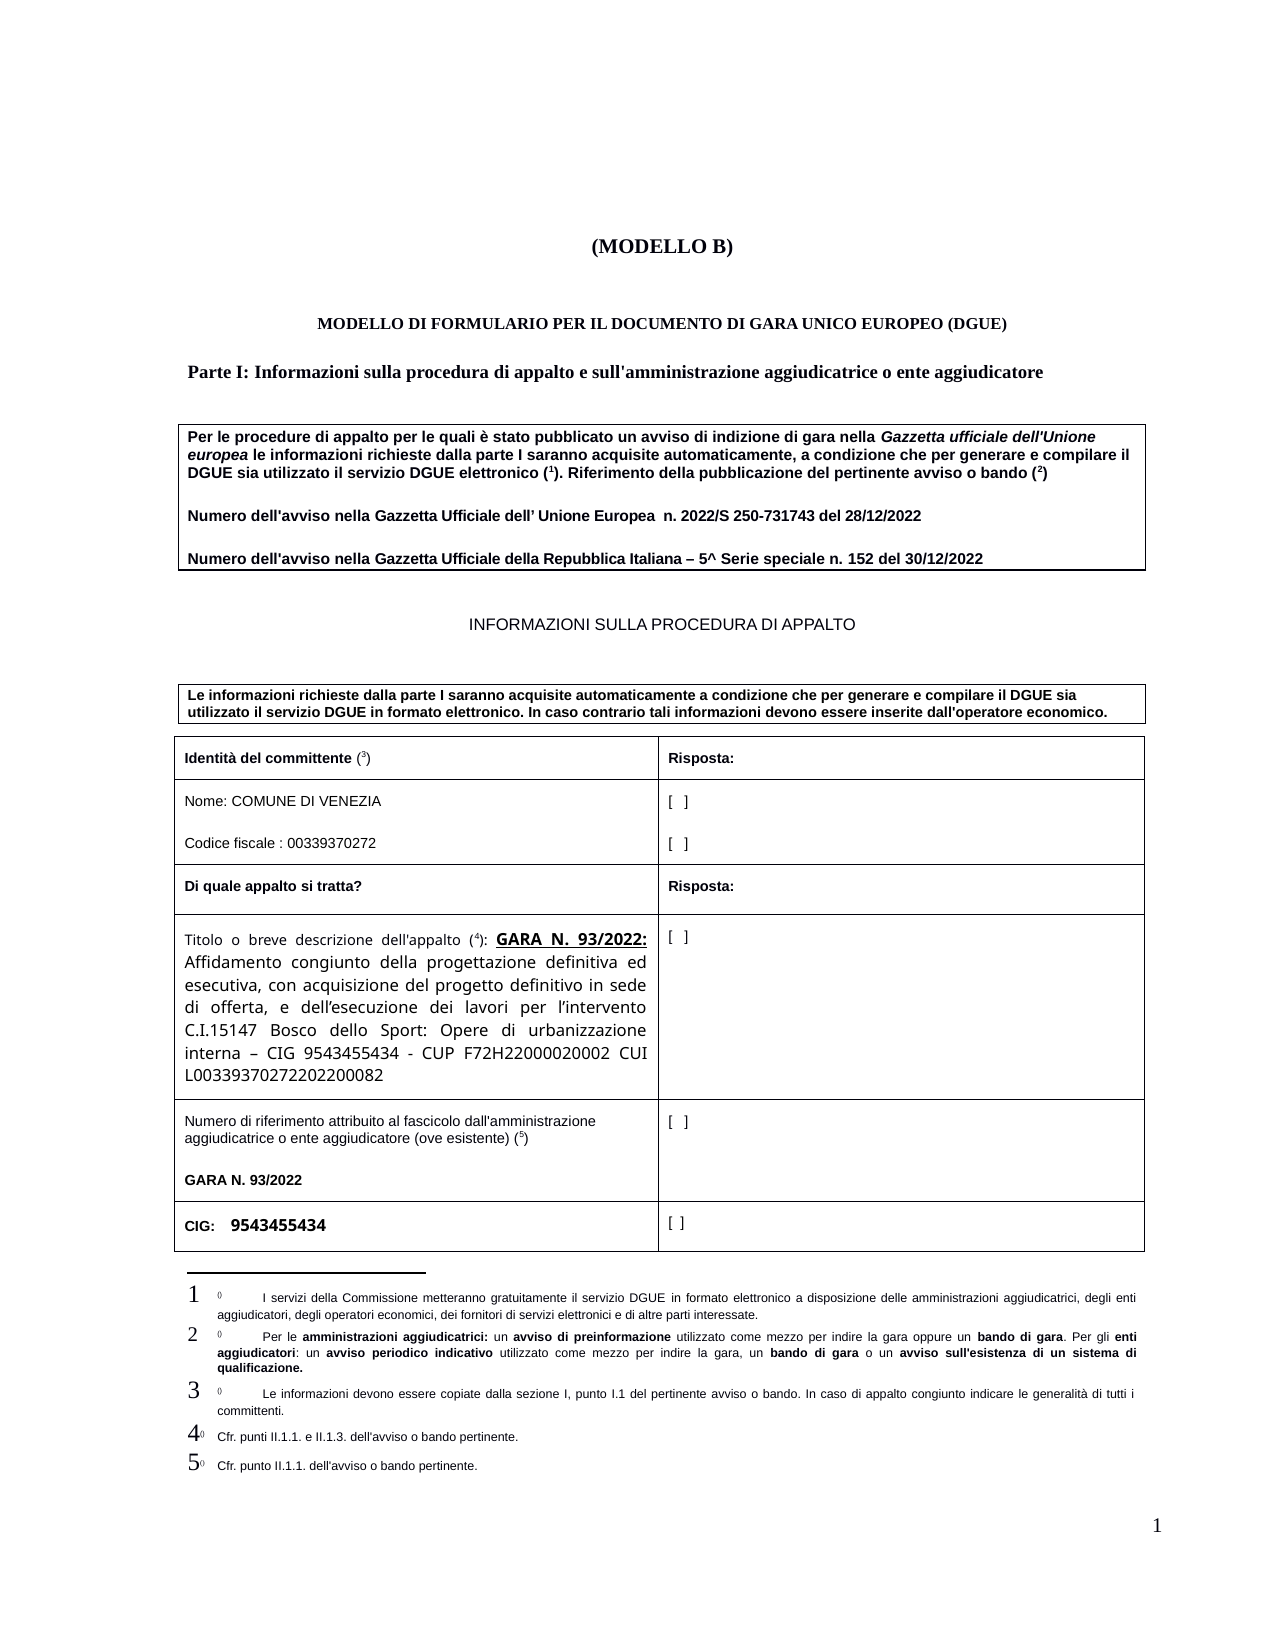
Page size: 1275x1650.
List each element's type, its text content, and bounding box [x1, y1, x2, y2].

table_cell [ ] [659, 1202, 1144, 1251]
text () I servizi della Commissione metteranno gratuitamente il servizio DGUE in formato elettronico a disposizione delle amministrazioni aggiudicatrici, degli enti aggiudicatori, degli operatori economici, dei fornitori di servizi elettronici e di altre parti interessate. [187, 1279, 1137, 1322]
text Numero dell'avviso nella Gazzetta Ufficiale della Repubblica Italiana – 5^ Serie speciale n. 152 del 30/12/2022 [179, 546, 1145, 569]
table_cell Di quale appalto si tratta? [175, 865, 658, 914]
table_cell Numero di riferimento attribuito al fascicolo dall'amministrazione aggiudicatrice o ente aggiudicatore (ove esistente) () GARA N. 93/2022 [175, 1100, 658, 1201]
text Modello di formulario per il documento di gara unico europeo (DGUE) [187, 313, 1137, 333]
table_cell Risposta: [659, 865, 1144, 914]
table_cell [ ] [659, 1100, 1144, 1201]
table_cell Titolo o breve descrizione dell'appalto (): GARA N. 93/2022: Affidamento congiunto della progettazione definitiva ed esecutiva, con acquisizione del progetto definitivo in sede di offerta, e dell’esecuzione dei lavori per l’intervento C.I.15147 Bosco dello Sport: Opere di urbanizzazione interna – CIG 9543455434 - CUP F72H22000020002 CUI L00339370272202200082 [175, 915, 658, 1099]
table_header Risposta: [659, 737, 1144, 779]
table_cell [ ] [ ] [659, 780, 1144, 864]
table_header Identità del committente () [175, 737, 658, 779]
text Per le procedure di appalto per le quali è stato pubblicato un avviso di indizione di gara nella Gazzetta ufficiale dell'Unione europea le informazioni richieste dalla parte I saranno acquisite automaticamente, a condizione che per generare e compilare il DGUE sia utilizzato il servizio DGUE elettronico (). Riferimento della pubblicazione del pertinente avviso o bando () [179, 425, 1145, 481]
table_cell Nome: COMUNE DI VENEZIA Codice fiscale : 00339370272 [175, 780, 658, 864]
text () Per le amministrazioni aggiudicatrici: un avviso di preinformazione utilizzato come mezzo per indire la gara oppure un bando di gara. Per gli enti aggiudicatori: un avviso periodico indicativo utilizzato come mezzo per indire la gara, un bando di gara o un avviso sull'esistenza di un sistema di qualificazione. [187, 1322, 1137, 1375]
subtitle (MODELLO B) [187, 234, 1137, 258]
table_cell CIG: 9543455434 [175, 1202, 658, 1251]
title Parte I: Informazioni sulla procedura di appalto e sull'amministrazione aggiudicatrice o ente aggiudicatore [187, 361, 1137, 383]
text Numero dell'avviso nella Gazzetta Ufficiale dell’ Unione Europea n. 2022/S 250-731743 del 28/12/2022 [179, 503, 1145, 524]
table_cell [ ] [659, 915, 1144, 1099]
title Informazioni sulla procedura di appalto [187, 615, 1137, 634]
text Le informazioni richieste dalla parte I saranno acquisite automaticamente a condizione che per generare e compilare il DGUE sia utilizzato il servizio DGUE in formato elettronico. In caso contrario tali informazioni devono essere inserite dall'operatore economico. [179, 685, 1145, 723]
